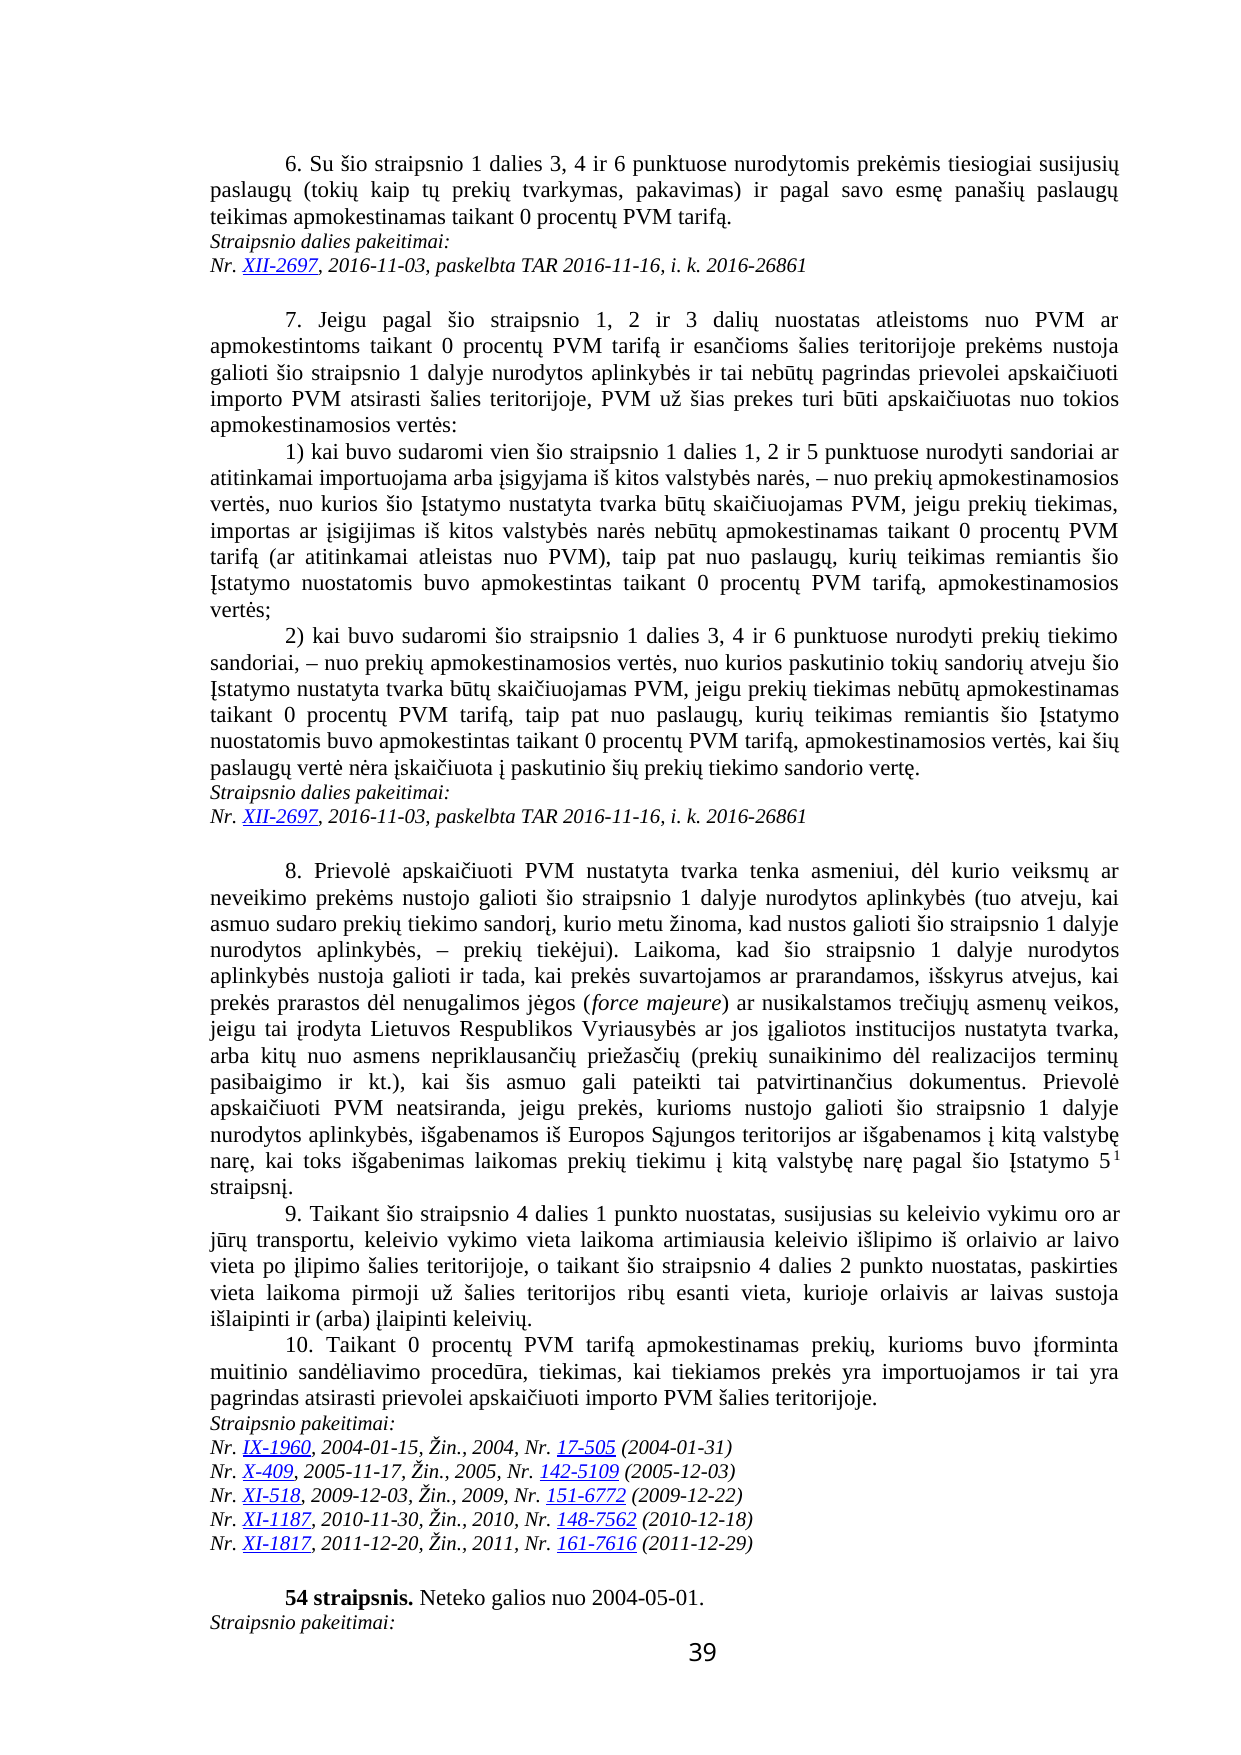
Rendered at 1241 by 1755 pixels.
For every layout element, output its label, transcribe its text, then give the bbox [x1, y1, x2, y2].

text Nr. IX-1960, 2004-01-15, Žin., 2004, Nr. 17-505 (2004-01-31) [210, 1435, 1120, 1459]
text 2) kai buvo sudaromi šio straipsnio 1 dalies 3, 4 ir 6 punktuose nurodyti prekių tiekimo sandoriai, – nuo prekių apmokestinamosios vertės, nuo kurios paskutinio tokių sandorių atveju šio Įstatymo nustatyta tvarka būtų skaičiuojamas PVM, jeigu prekių tiekimas nebūtų apmokestinamas taikant 0 procentų PVM tarifą, taip pat nuo paslaugų, kurių teikimas remiantis šio Įstatymo nuostatomis buvo apmokestintas taikant 0 procentų PVM tarifą, apmokestinamosios vertės, kai šių paslaugų vertė nėra įskaičiuota į paskutinio šių prekių tiekimo sandorio vertę. [210, 622, 1120, 780]
text 9. Taikant šio straipsnio 4 dalies 1 punkto nuostatas, susijusias su keleivio vykimu oro ar jūrų transportu, keleivio vykimo vieta laikoma artimiausia keleivio išlipimo iš orlaivio ar laivo vieta po įlipimo šalies teritorijoje, o taikant šio straipsnio 4 dalies 2 punkto nuostatas, paskirties vieta laikoma pirmoji už šalies teritorijos ribų esanti vieta, kurioje orlaivis ar laivas sustoja išlaipinti ir (arba) įlaipinti keleivių. [210, 1200, 1120, 1332]
text Straipsnio dalies pakeitimai: [210, 780, 1120, 804]
text 1) kai buvo sudaromi vien šio straipsnio 1 dalies 1, 2 ir 5 punktuose nurodyti sandoriai ar atitinkamai importuojama arba įsigyjama iš kitos valstybės narės, – nuo prekių apmokestinamosios vertės, nuo kurios šio Įstatymo nustatyta tvarka būtų skaičiuojamas PVM, jeigu prekių tiekimas, importas ar įsigijimas iš kitos valstybės narės nebūtų apmokestinamas taikant 0 procentų PVM tarifą (ar atitinkamai atleistas nuo PVM), taip pat nuo paslaugų, kurių teikimas remiantis šio Įstatymo nuostatomis buvo apmokestintas taikant 0 procentų PVM tarifą, apmokestinamosios vertės; [210, 438, 1120, 622]
text Nr. XII-2697, 2016-11-03, paskelbta TAR 2016-11-16, i. k. 2016-26861 [210, 804, 1120, 828]
text Nr. X-409, 2005-11-17, Žin., 2005, Nr. 142-5109 (2005-12-03) [210, 1459, 1120, 1483]
text Straipsnio pakeitimai: [210, 1411, 1120, 1435]
text 7. Jeigu pagal šio straipsnio 1, 2 ir 3 dalių nuostatas atleistoms nuo PVM ar apmokestintoms taikant 0 procentų PVM tarifą ir esančioms šalies teritorijoje prekėms nustoja galioti šio straipsnio 1 dalyje nurodytos aplinkybės ir tai nebūtų pagrindas prievolei apskaičiuoti importo PVM atsirasti šalies teritorijoje, PVM už šias prekes turi būti apskaičiuotas nuo tokios apmokestinamosios vertės: [210, 306, 1120, 438]
text 6. Su šio straipsnio 1 dalies 3, 4 ir 6 punktuose nurodytomis prekėmis tiesiogiai susijusių paslaugų (tokių kaip tų prekių tvarkymas, pakavimas) ir pagal savo esmę panašių paslaugų teikimas apmokestinamas taikant 0 procentų PVM tarifą. [210, 150, 1120, 229]
text Nr. XII-2697, 2016-11-03, paskelbta TAR 2016-11-16, i. k. 2016-26861 [210, 253, 1120, 277]
text Nr. XI-518, 2009-12-03, Žin., 2009, Nr. 151-6772 (2009-12-22) [210, 1483, 1120, 1507]
text Nr. XI-1187, 2010-11-30, Žin., 2010, Nr. 148-7562 (2010-12-18) [210, 1507, 1120, 1531]
text Straipsnio dalies pakeitimai: [210, 229, 1120, 253]
text 54 straipsnis. Neteko galios nuo 2004-05-01. [210, 1584, 1120, 1610]
text 10. Taikant 0 procentų PVM tarifą apmokestinamas prekių, kurioms buvo įforminta muitinio sandėliavimo procedūra, tiekimas, kai tiekiamos prekės yra importuojamos ir tai yra pagrindas atsirasti prievolei apskaičiuoti importo PVM šalies teritorijoje. [210, 1332, 1120, 1411]
text Straipsnio pakeitimai: [210, 1610, 1120, 1634]
text Nr. XI-1817, 2011-12-20, Žin., 2011, Nr. 161-7616 (2011-12-29) [210, 1531, 1120, 1555]
text 8. Prievolė apskaičiuoti PVM nustatyta tvarka tenka asmeniui, dėl kurio veiksmų ar neveikimo prekėms nustojo galioti šio straipsnio 1 dalyje nurodytos aplinkybės (tuo atveju, kai asmuo sudaro prekių tiekimo sandorį, kurio metu žinoma, kad nustos galioti šio straipsnio 1 dalyje nurodytos aplinkybės, – prekių tiekėjui). Laikoma, kad šio straipsnio 1 dalyje nurodytos aplinkybės nustoja galioti ir tada, kai prekės suvartojamos ar prarandamos, išskyrus atvejus, kai prekės prarastos dėl nenugalimos jėgos (force majeure) ar nusikalstamos trečiųjų asmenų veikos, jeigu tai įrodyta Lietuvos Respublikos Vyriausybės ar jos įgaliotos institucijos nustatyta tvarka, arba kitų nuo asmens nepriklausančių priežasčių (prekių sunaikinimo dėl realizacijos terminų pasibaigimo ir kt.), kai šis asmuo gali pateikti tai patvirtinančius dokumentus. Prievolė apskaičiuoti PVM neatsiranda, jeigu prekės, kurioms nustojo galioti šio straipsnio 1 dalyje nurodytos aplinkybės, išgabenamos iš Europos Sąjungos teritorijos ar išgabenamos į kitą valstybę narę, kai toks išgabenimas laikomas prekių tiekimu į kitą valstybę narę pagal šio Įstatymo 51 straipsnį. [210, 857, 1120, 1200]
